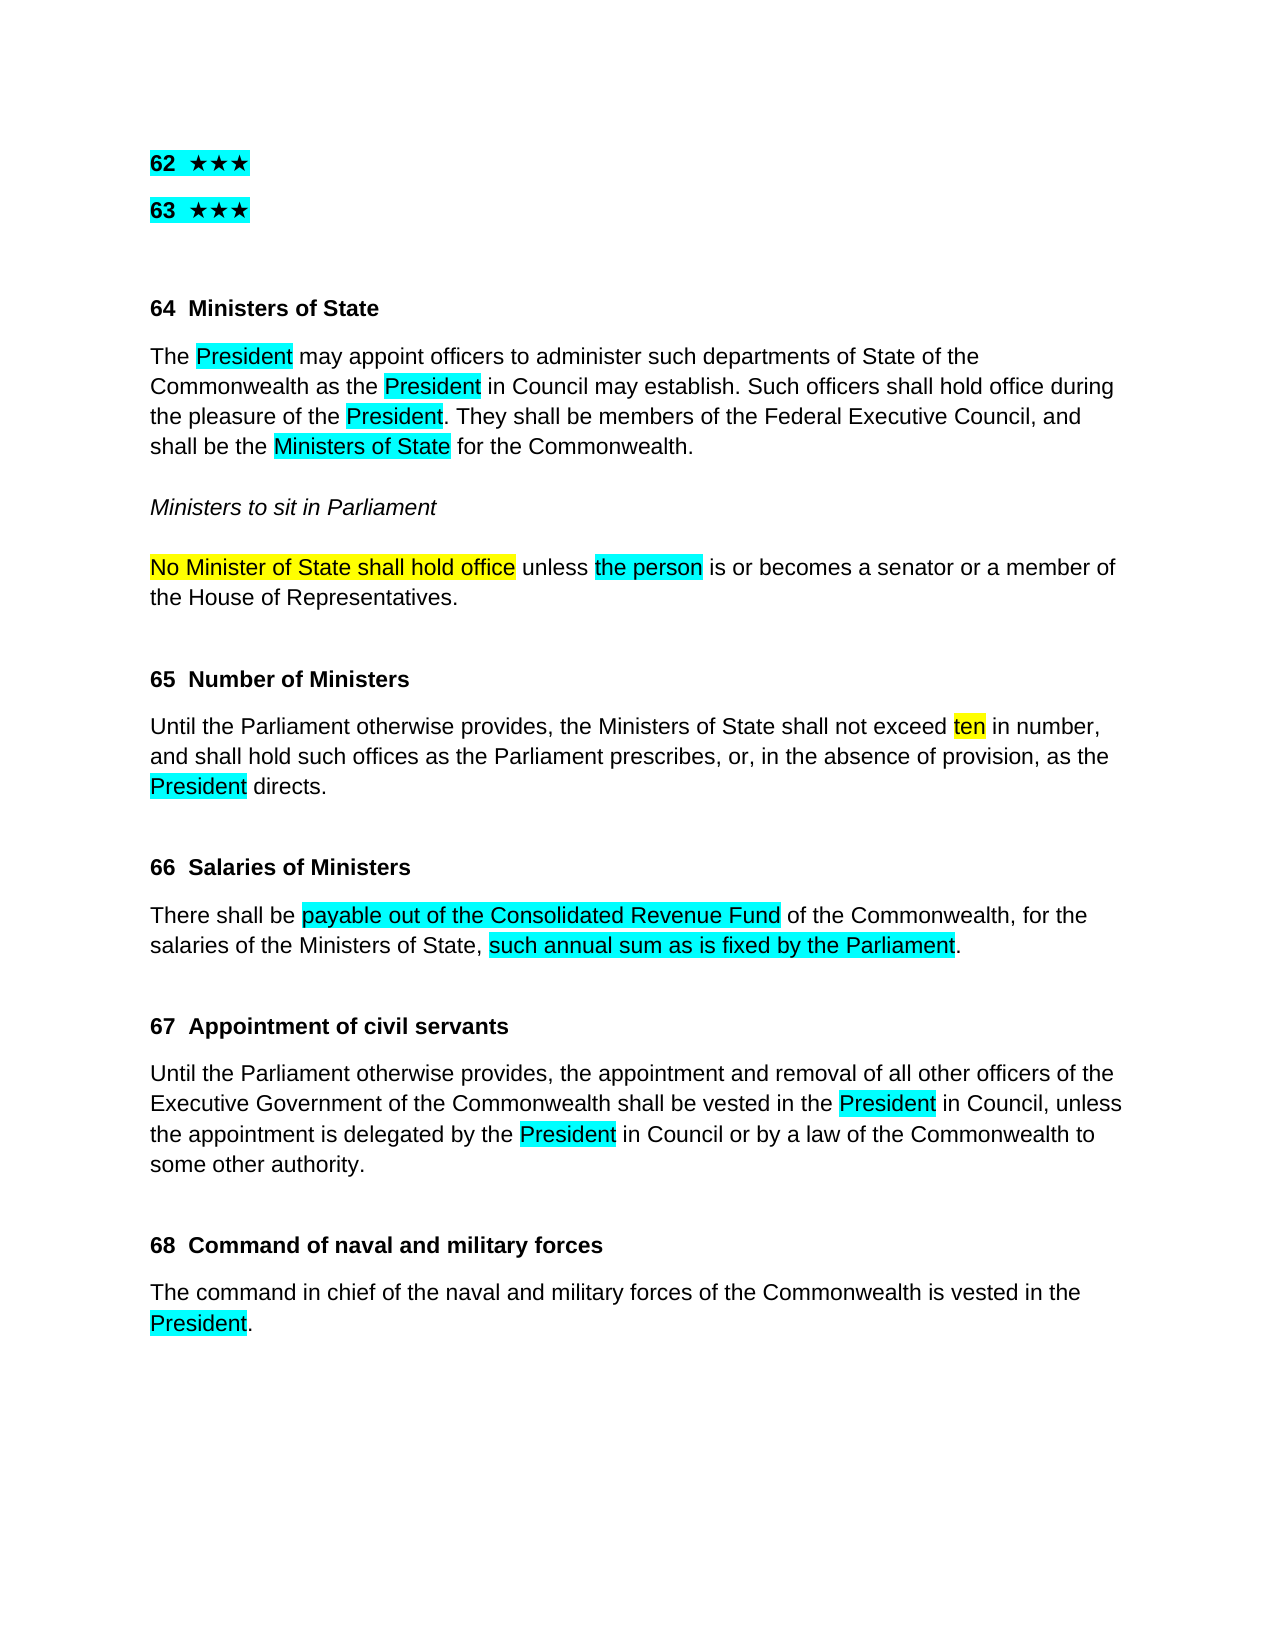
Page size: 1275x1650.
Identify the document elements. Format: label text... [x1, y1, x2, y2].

subtitle 62 ★★★ [150, 150, 1125, 176]
text Until the Parliament otherwise provides, the appointment and removal of all other officers of the Executive Government of the Commonwealth shall be vested in the President in Council, unless the appointment is delegated by the President in Council or by a law of the Commonwealth to some other authority. [150, 1060, 1125, 1177]
subtitle 63 ★★★ [150, 197, 1125, 223]
subtitle 67 Appointment of civil servants [150, 1013, 1125, 1039]
text Ministers to sit in Parliament [150, 494, 1125, 520]
text No Minister of State shall hold office unless the person is or becomes a senator or a member of the House of Representatives. [150, 554, 1125, 611]
text The command in chief of the naval and military forces of the Commonwealth is vested in the President. [150, 1279, 1125, 1336]
subtitle 64 Ministers of State [150, 295, 1125, 322]
text Until the Parliament otherwise provides, the Ministers of State shall not exceed ten in number, and shall hold such offices as the Parliament prescribes, or, in the absence of provision, as the President directs. [150, 713, 1125, 799]
subtitle 66 Salaries of Ministers [150, 854, 1125, 881]
subtitle 65 Number of Ministers [150, 666, 1125, 692]
text The President may appoint officers to administer such departments of State of the Commonwealth as the President in Council may establish. Such officers shall hold office during the pleasure of the President. They shall be members of the Federal Executive Council, and shall be the Ministers of State for the Commonwealth. [150, 343, 1125, 459]
subtitle 68 Command of naval and military forces [150, 1232, 1125, 1258]
text There shall be payable out of the Consolidated Revenue Fund of the Commonwealth, for the salaries of the Ministers of State, such annual sum as is fixed by the Parliament. [150, 902, 1125, 958]
